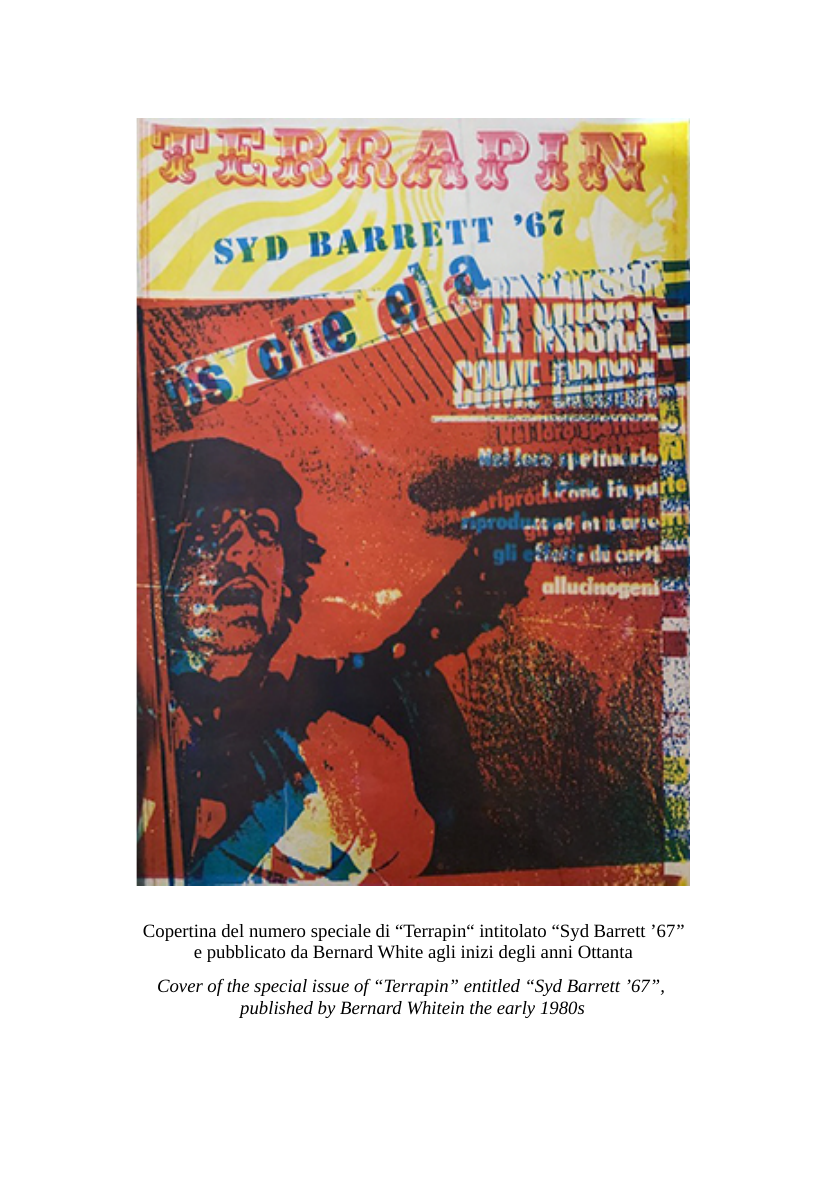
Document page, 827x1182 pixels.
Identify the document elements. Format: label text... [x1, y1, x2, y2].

text Cover of the special issue of “Terrapin” entitled “Syd Barrett ’67”, published by Bernard Whitein the early 1980s [118, 975, 709, 1018]
text Copertina del numero speciale di “Terrapin“ intitolato “Syd Barrett ’67” e pubblicato da Bernard White agli inizi degli anni Ottanta [118, 920, 709, 963]
picture [136, 118, 690, 886]
